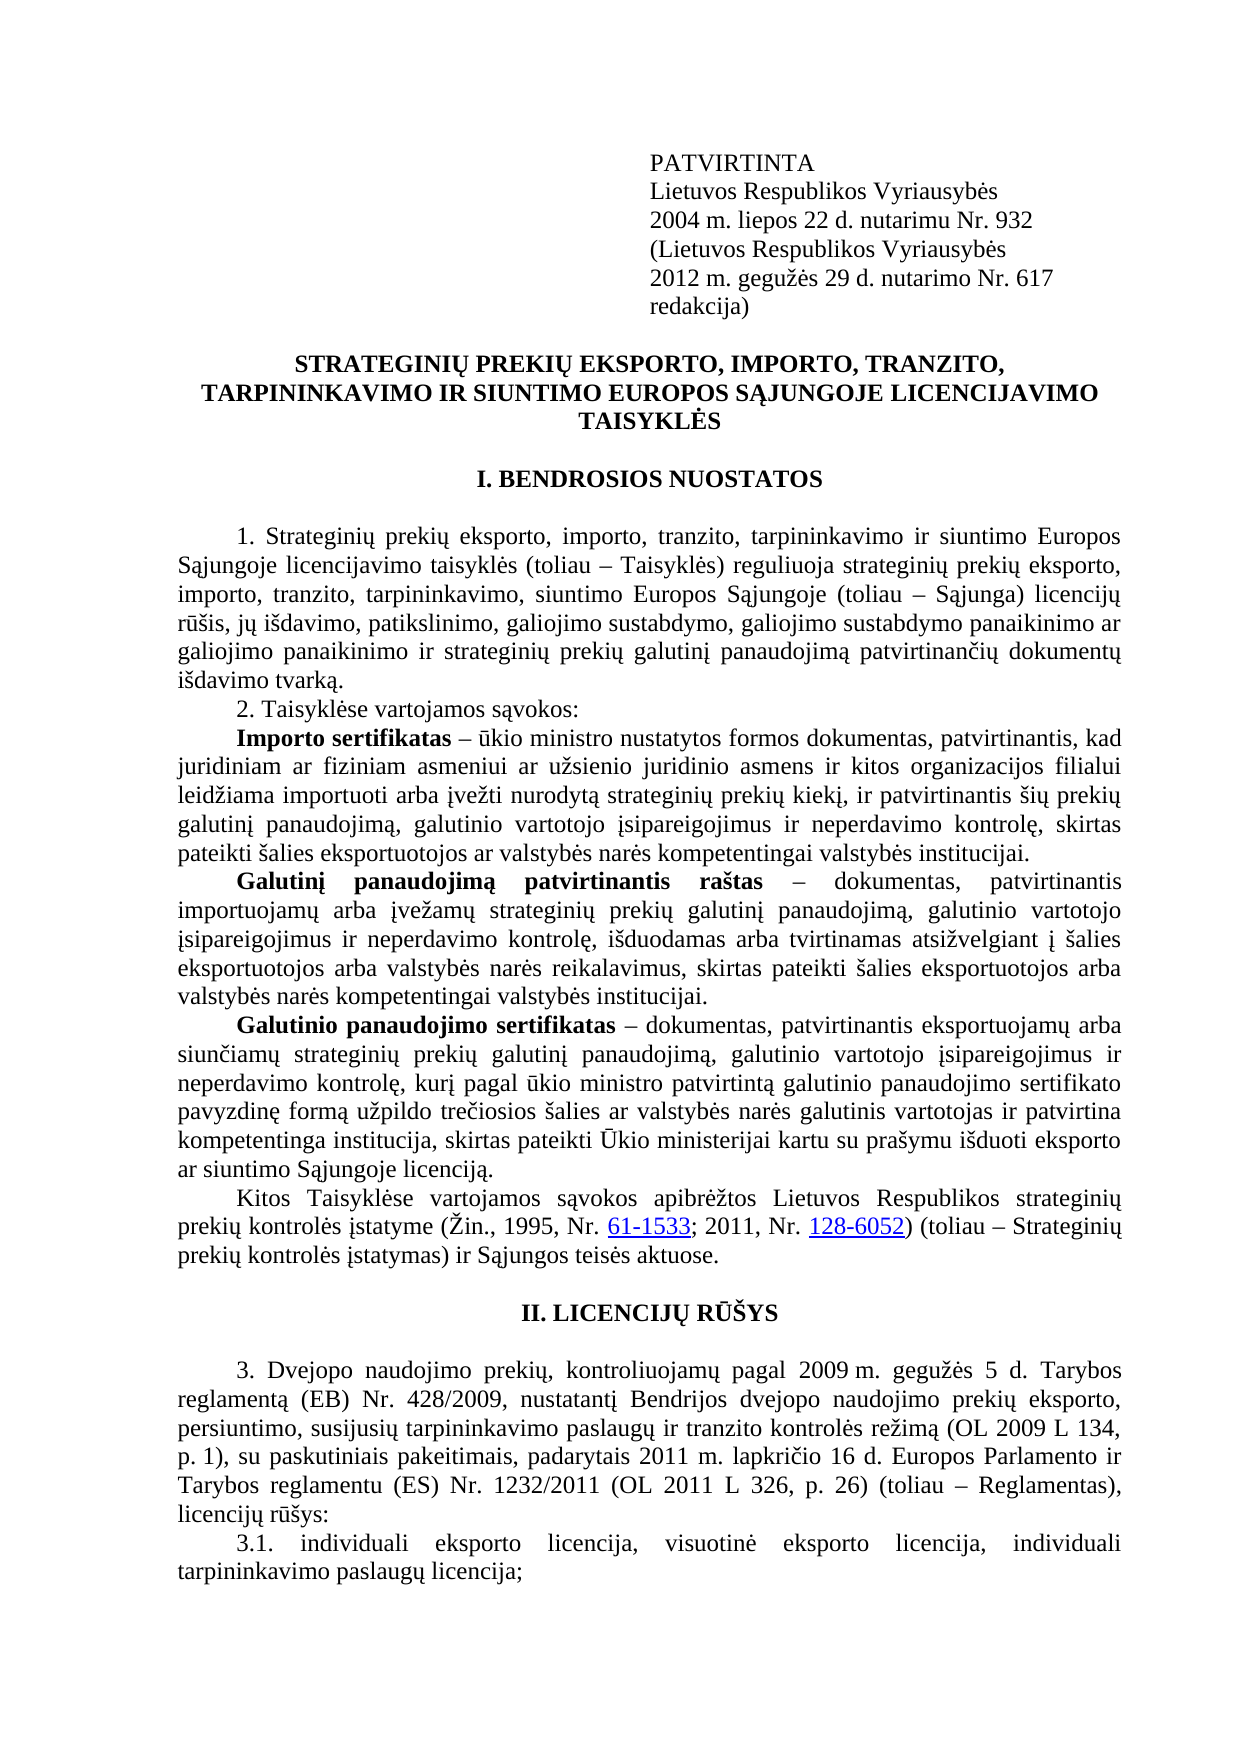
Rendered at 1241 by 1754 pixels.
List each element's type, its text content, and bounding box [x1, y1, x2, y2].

text PATVIRTINTA [649, 148, 1122, 176]
text Importo sertifikatas – ūkio ministro nustatytos formos dokumentas, patvirtinantis, kad juridiniam ar fiziniam asmeniui ar užsienio juridinio asmens ir kitos organizacijos filialui leidžiama importuoti arba įvežti nurodytą strateginių prekių kiekį, ir patvirtinantis šių prekių galutinį panaudojimą, galutinio vartotojo įsipareigojimus ir neperdavimo kontrolę, skirtas pateikti šalies eksportuotojos ar valstybės narės kompetentingai valstybės institucijai. [177, 723, 1122, 866]
text 2004 m. liepos 22 d. nutarimu Nr. 932 [649, 205, 1122, 234]
text II. LICENCIJŲ RŪŠYS [177, 1298, 1122, 1326]
text 2. Taisyklėse vartojamos sąvokos: [177, 694, 1122, 723]
text Strateginių prekių EKSPORTO, IMPORTO, TRANZITO, TARPININKAVIMO IR siuntimo Europos sąjungoje LICENCIJAVIMO taisyklĖS [177, 349, 1122, 435]
text 1. Strateginių prekių eksporto, importo, tranzito, tarpininkavimo ir siuntimo Europos Sąjungoje licencijavimo taisyklės (toliau – Taisyklės) reguliuoja strateginių prekių eksporto, importo, tranzito, tarpininkavimo, siuntimo Europos Sąjungoje (toliau – Sąjunga) licencijų rūšis, jų išdavimo, patikslinimo, galiojimo sustabdymo, galiojimo sustabdymo panaikinimo ar galiojimo panaikinimo ir strateginių prekių galutinį panaudojimą patvirtinančių dokumentų išdavimo tvarką. [177, 521, 1122, 694]
text Kitos Taisyklėse vartojamos sąvokos apibrėžtos Lietuvos Respublikos strateginių prekių kontrolės įstatyme (Žin., 1995, Nr. 61-1533; 2011, Nr. 128-6052) (toliau – Strateginių prekių kontrolės įstatymas) ir Sąjungos teisės aktuose. [177, 1183, 1122, 1269]
text (Lietuvos Respublikos Vyriausybės [649, 234, 1122, 263]
text Galutinį panaudojimą patvirtinantis raštas – dokumentas, patvirtinantis importuojamų arba įvežamų strateginių prekių galutinį panaudojimą, galutinio vartotojo įsipareigojimus ir neperdavimo kontrolę, išduodamas arba tvirtinamas atsižvelgiant į šalies eksportuotojos arba valstybės narės reikalavimus, skirtas pateikti šalies eksportuotojos arba valstybės narės kompetentingai valstybės institucijai. [177, 866, 1122, 1010]
text I. BENDROSIOS NUOSTATOS [177, 464, 1122, 493]
text redakcija) [649, 291, 1122, 320]
text Galutinio panaudojimo sertifikatas – dokumentas, patvirtinantis eksportuojamų arba siunčiamų strateginių prekių galutinį panaudojimą, galutinio vartotojo įsipareigojimus ir neperdavimo kontrolę, kurį pagal ūkio ministro patvirtintą galutinio panaudojimo sertifikato pavyzdinę formą užpildo trečiosios šalies ar valstybės narės galutinis vartotojas ir patvirtina kompetentinga institucija, skirtas pateikti Ūkio ministerijai kartu su prašymu išduoti eksporto ar siuntimo Sąjungoje licenciją. [177, 1010, 1122, 1183]
text 3. Dvejopo naudojimo prekių, kontroliuojamų pagal 2009 m. gegužės 5 d. Tarybos reglamentą (EB) Nr. 428/2009, nustatantį Bendrijos dvejopo naudojimo prekių eksporto, persiuntimo, susijusių tarpininkavimo paslaugų ir tranzito kontrolės režimą (OL 2009 L 134, p. 1), su paskutiniais pakeitimais, padarytais 2011 m. lapkričio 16 d. Europos Parlamento ir Tarybos reglamentu (ES) Nr. 1232/2011 (OL 2011 L 326, p. 26) (toliau – Reglamentas), licencijų rūšys: [177, 1355, 1122, 1528]
text 2012 m. gegužės 29 d. nutarimo Nr. 617 [649, 263, 1122, 291]
text Lietuvos Respublikos Vyriausybės [649, 176, 1122, 205]
text 3.1. individuali eksporto licencija, visuotinė eksporto licencija, individuali tarpininkavimo paslaugų licencija; [177, 1528, 1122, 1585]
